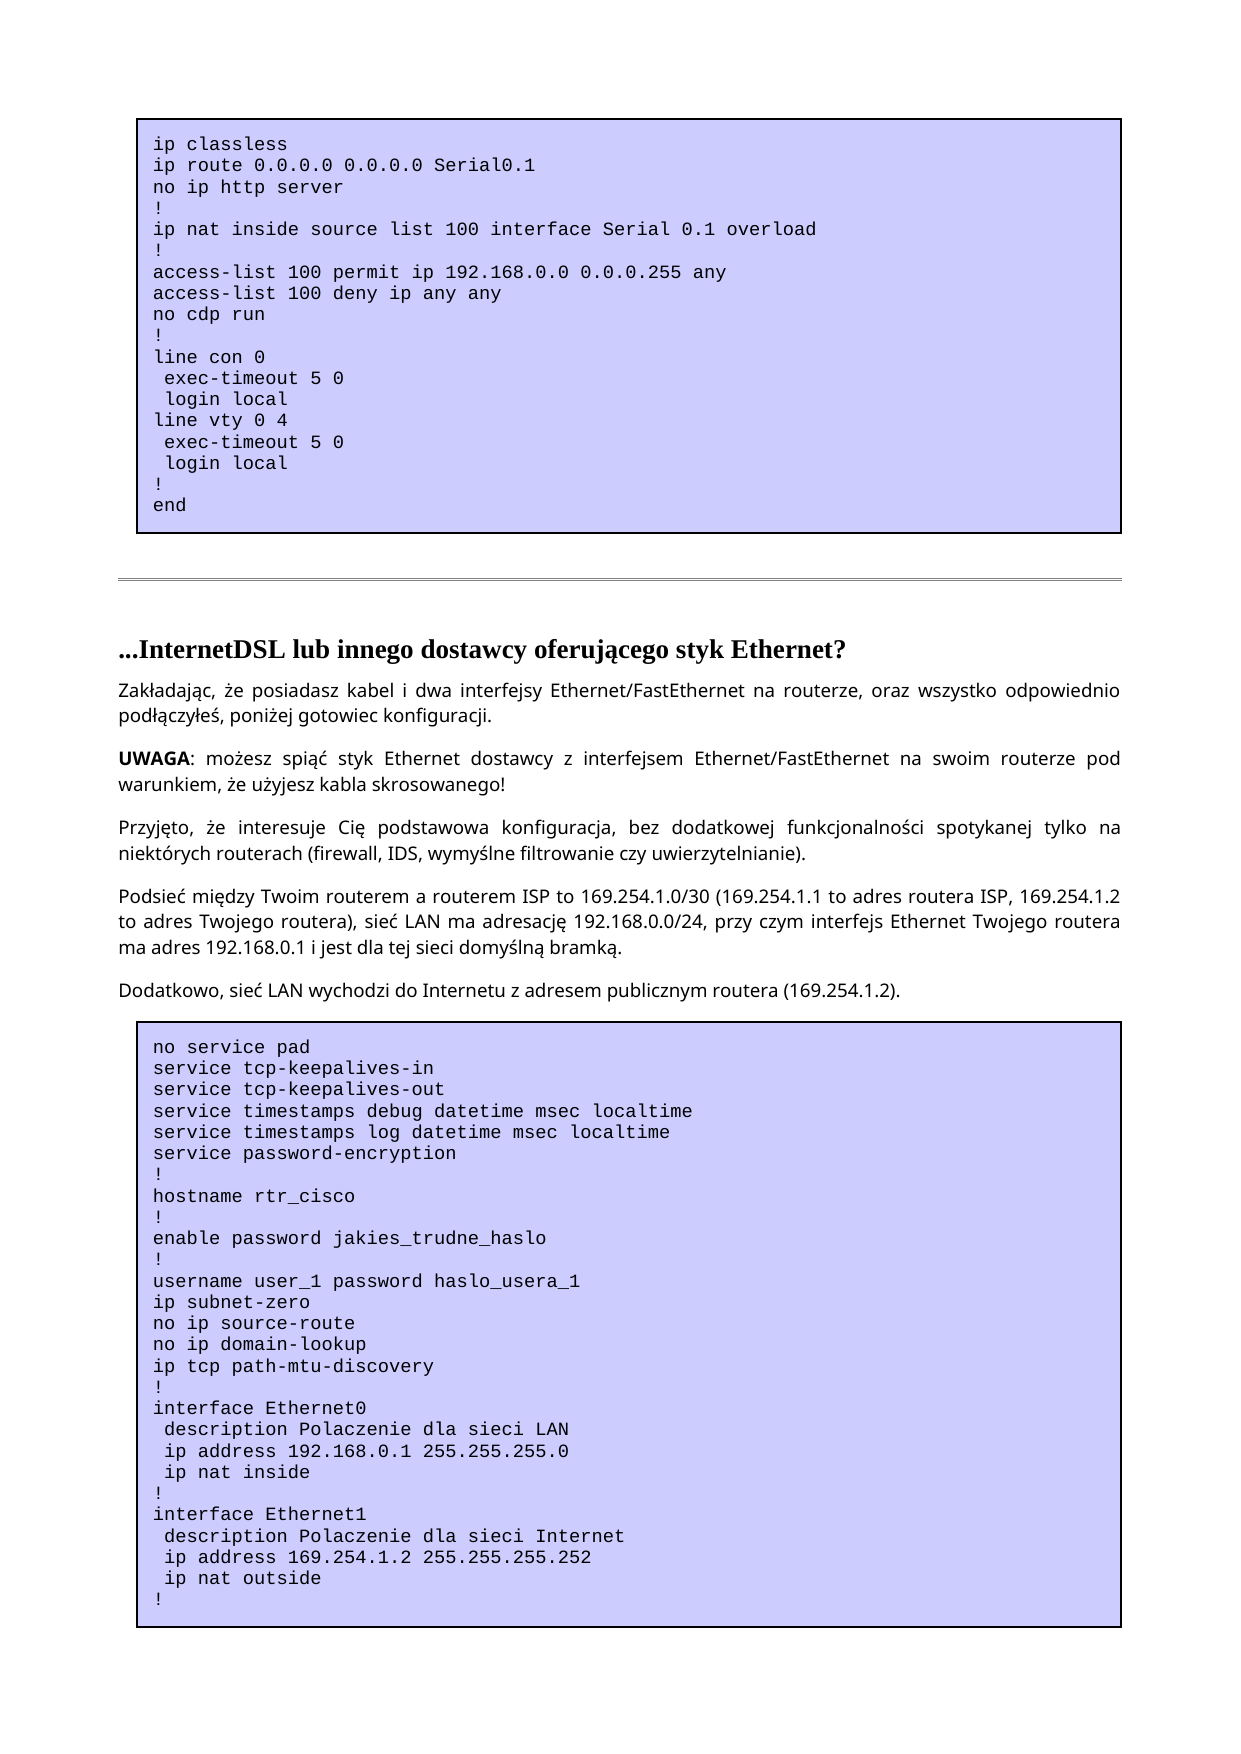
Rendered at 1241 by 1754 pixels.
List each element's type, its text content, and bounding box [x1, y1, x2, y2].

text interface Ethernet0 [138, 1382, 1120, 1403]
text no ip source-route [138, 1297, 1120, 1318]
text ! [138, 1467, 1120, 1488]
text service tcp-keepalives-out [138, 1063, 1120, 1084]
text ip nat inside source list 100 interface Serial 0.1 overload [138, 203, 1120, 224]
text login local [138, 437, 1120, 458]
text line con 0 [138, 331, 1120, 352]
text service password-encryption [138, 1127, 1120, 1148]
text ip address 192.168.0.1 255.255.255.0 [138, 1424, 1120, 1446]
text interface Ethernet1 [138, 1488, 1120, 1509]
text ! [138, 182, 1120, 203]
text exec-timeout 5 0 [138, 416, 1120, 437]
text ip subnet-zero [138, 1276, 1120, 1297]
text ip nat inside [138, 1446, 1120, 1467]
text service tcp-keepalives-in [138, 1042, 1120, 1063]
text line vty 0 4 [138, 394, 1120, 416]
text access-list 100 permit ip 192.168.0.0 0.0.0.255 any [138, 246, 1120, 267]
text ! [459, 224, 464, 234]
text hostname rtr_cisco [138, 1169, 1120, 1191]
text no ip domain-lookup [138, 1318, 1120, 1339]
text access-list 100 deny ip any any [138, 267, 1120, 288]
text no cdp run [138, 288, 1120, 309]
text ! [138, 224, 1120, 246]
text ip classless [138, 120, 1120, 139]
text Zakładając, że posiadasz kabel i dwa interfejsy Ethernet/FastEthernet na routerze, oraz wszystko odpowiednio podłączyłeś, poniżej gotowiec konfiguracji. [118, 677, 1122, 728]
text ! [138, 458, 1120, 479]
subtitle ...InternetDSL lub innego dostawcy oferującego styk Ethernet? [118, 634, 1122, 664]
text Podsieć między Twoim routerem a routerem ISP to 169.254.1.0/30 (169.254.1.1 to adres routera ISP, 169.254.1.2 to adres Twojego routera), sieć LAN ma adresację 192.168.0.0/24, przy czym interfejs Ethernet Twojego routera ma adres 192.168.0.1 i jest dla tej sieci domyślną bramką. [118, 883, 1122, 960]
text ! [138, 1191, 1120, 1212]
text username user_1 password haslo_usera_1 [138, 1254, 1120, 1276]
text end [138, 479, 1120, 532]
text ! [138, 309, 1120, 331]
text service timestamps debug datetime msec localtime [138, 1084, 1120, 1106]
text no service pad [138, 1023, 1120, 1042]
text ! [470, 224, 475, 234]
text Dodatkowo, sieć LAN wychodzi do Internetu z adresem publicznym routera (169.254.1.2). [118, 977, 1122, 1003]
text UWAGA: możesz spiąć styk Ethernet dostawcy z interfejsem Ethernet/FastEthernet na swoim routerze pod warunkiem, że użyjesz kabla skrosowanego! [118, 746, 1122, 797]
text login local [138, 373, 1120, 394]
text ! [138, 1233, 1120, 1254]
text service timestamps log datetime msec localtime [138, 1106, 1120, 1127]
text Przyjęto, że interesuje Cię podstawowa konfiguracja, bez dodatkowej funkcjonalności spotykanej tylko na niektórych routerach (firewall, IDS, wymyślne filtrowanie czy uwierzytelnianie). [118, 814, 1122, 866]
text description Polaczenie dla sieci LAN [138, 1403, 1120, 1424]
text ip nat outside [138, 1552, 1120, 1573]
text enable password jakies_trudne_haslo [138, 1212, 1120, 1233]
text ip route 0.0.0.0 0.0.0.0 Serial0.1 [138, 139, 1120, 161]
text exec-timeout 5 0 [138, 352, 1120, 373]
text ! [138, 1573, 1120, 1626]
text ! [138, 1361, 1120, 1382]
text ! [684, 224, 689, 234]
text ip tcp path-mtu-discovery [138, 1339, 1120, 1361]
text ip address 169.254.1.2 255.255.255.252 [138, 1531, 1120, 1552]
text no ip http server [138, 161, 1120, 182]
text description Polaczenie dla sieci Internet [138, 1509, 1120, 1531]
text ! [138, 1148, 1120, 1169]
